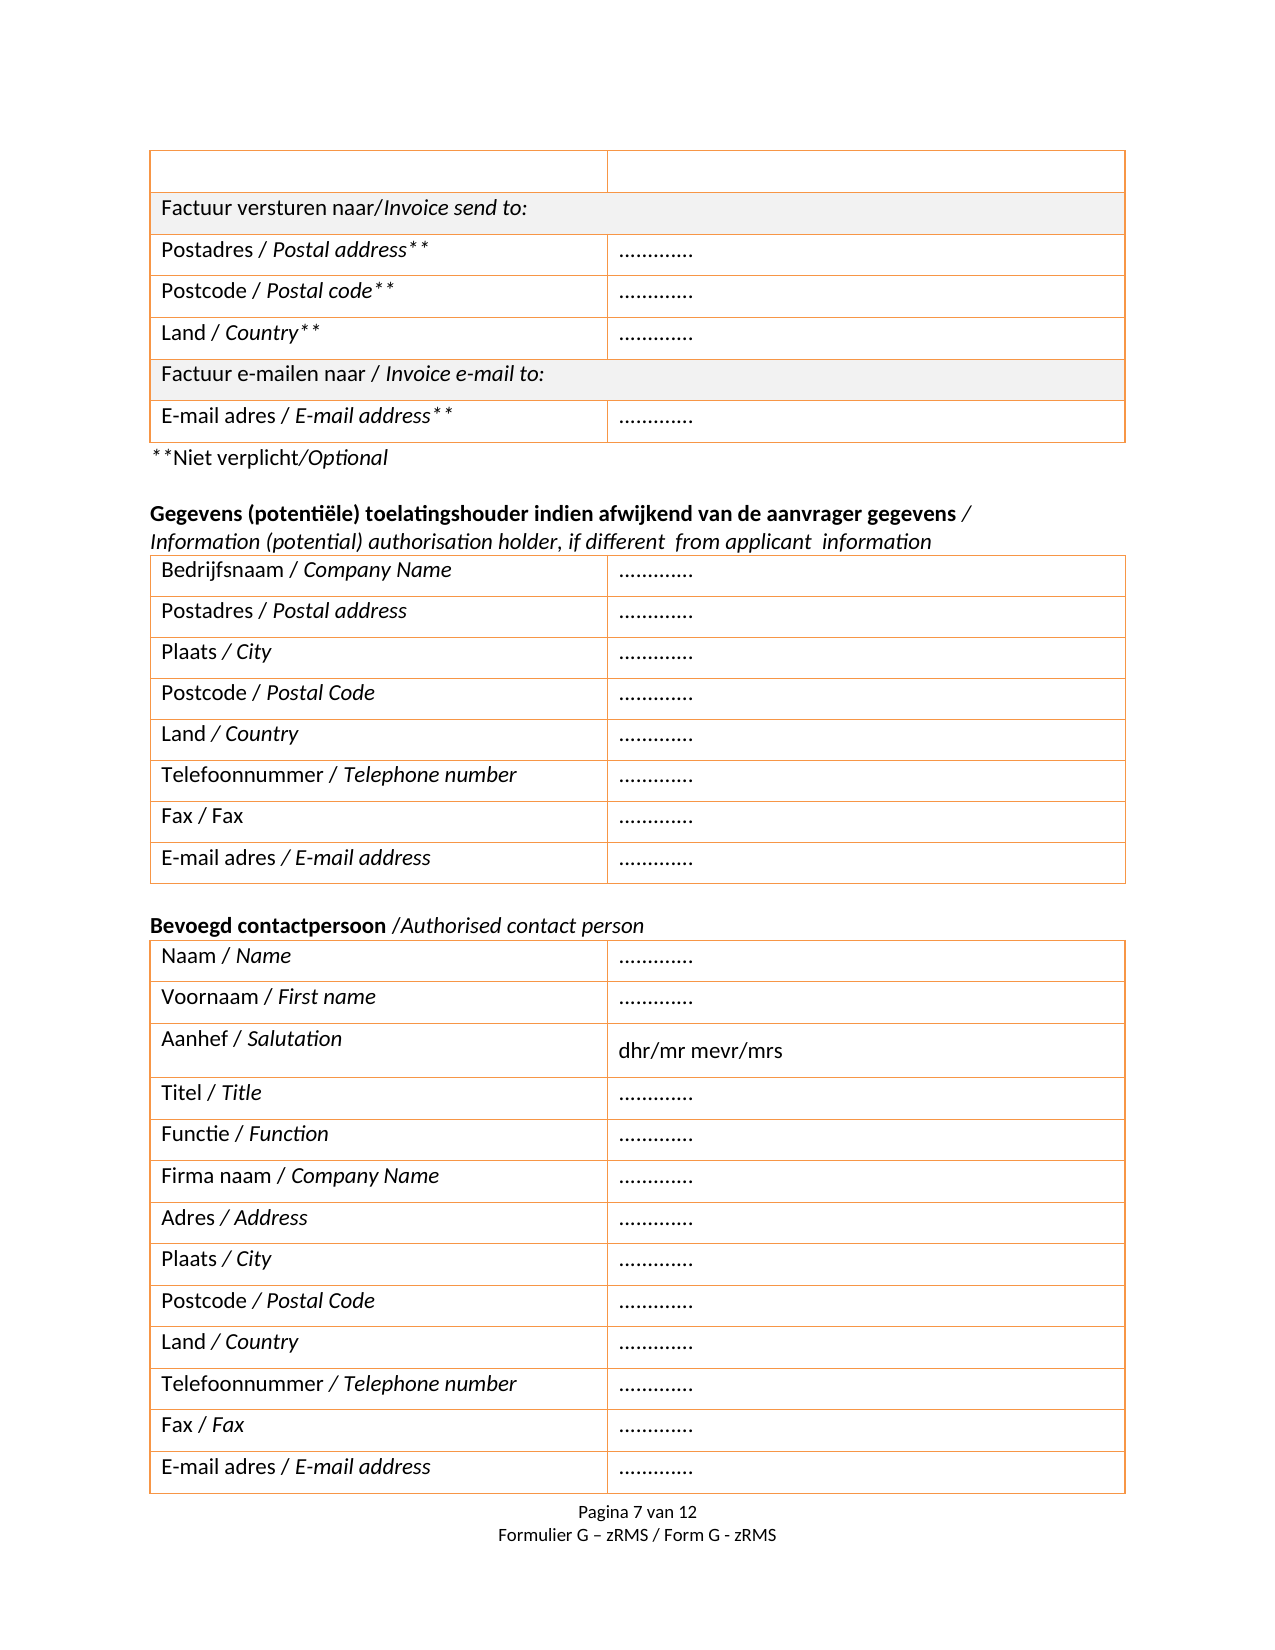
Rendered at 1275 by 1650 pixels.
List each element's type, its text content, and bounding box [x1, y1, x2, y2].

table_cell Adres / Address [151, 1203, 607, 1243]
table_cell ............. [608, 1410, 1124, 1451]
table_cell Postadres / Postal address** [151, 235, 607, 275]
table_cell ............. [608, 235, 1124, 275]
table_cell ............. [608, 982, 1124, 1023]
table_cell ............. [608, 1161, 1124, 1202]
table_cell ............. [608, 1286, 1124, 1326]
table_header Naam / Name [151, 941, 607, 981]
table_cell Titel / Title [151, 1078, 607, 1118]
table_header ............. [608, 941, 1124, 981]
table_cell [151, 151, 607, 192]
table_cell Postcode / Postal Code [151, 1286, 607, 1326]
table_cell ............. [608, 1369, 1124, 1409]
table_cell Postcode / Postal code** [151, 276, 607, 317]
table_cell ............. [608, 761, 1125, 801]
table_cell ............. [608, 318, 1124, 358]
table_cell Plaats / City [151, 638, 607, 678]
table_cell Postcode / Postal Code [151, 679, 607, 719]
table_cell ............. [608, 1244, 1124, 1285]
table_cell Land / Country** [151, 318, 607, 358]
table_cell E-mail adres / E-mail address** [151, 401, 607, 442]
table_cell Telefoonnummer / Telephone number [151, 761, 607, 801]
table_cell ............. [608, 597, 1125, 637]
table_cell ............. [608, 1452, 1124, 1492]
table_cell Aanhef / Salutation [151, 1024, 607, 1077]
table_cell Fax / Fax [151, 802, 607, 842]
table_cell [608, 151, 1124, 192]
table_cell ............. [608, 1078, 1124, 1118]
table_cell ............. [608, 638, 1125, 678]
table_cell Functie / Function [151, 1120, 607, 1160]
table_cell ............. [608, 401, 1124, 442]
table_cell E-mail adres / E-mail address [151, 843, 607, 883]
table_cell Land / Country [151, 1327, 607, 1368]
table_cell E-mail adres / E-mail address [151, 1452, 607, 1492]
table_header ............. [608, 556, 1125, 596]
table_cell Factuur e-mailen naar / Invoice e-mail to: [151, 360, 1124, 400]
table_cell ............. [608, 1327, 1124, 1368]
table_cell Firma naam / Company Name [151, 1161, 607, 1202]
table_cell ............. [608, 1203, 1124, 1243]
text **Niet verplicht/Optional [150, 443, 1125, 471]
table_cell Factuur versturen naar/Invoice send to: [151, 193, 1124, 234]
table_cell Land / Country [151, 720, 607, 760]
text Bevoegd contactpersoon /Authorised contact person [150, 912, 1125, 940]
table_cell ............. [608, 276, 1124, 317]
table_cell Fax / Fax [151, 1410, 607, 1451]
table_cell ............. [608, 679, 1125, 719]
table_cell ............. [608, 843, 1125, 883]
table_cell Voornaam / First name [151, 982, 607, 1023]
table_cell ............. [608, 1120, 1124, 1160]
table_cell ............. [608, 802, 1125, 842]
table_cell Plaats / City [151, 1244, 607, 1285]
text Gegevens (potentiële) toelatingshouder indien afwijkend van de aanvrager gegevens / Information (potential) authorisation holder, if different from applicant information [150, 499, 1125, 555]
table_cell Postadres / Postal address [151, 597, 607, 637]
table_cell Telefoonnummer / Telephone number [151, 1369, 607, 1409]
table_cell dhr/mr mevr/mrs [608, 1024, 1124, 1077]
table_cell ............. [608, 720, 1125, 760]
table_header Bedrijfsnaam / Company Name [151, 556, 607, 596]
